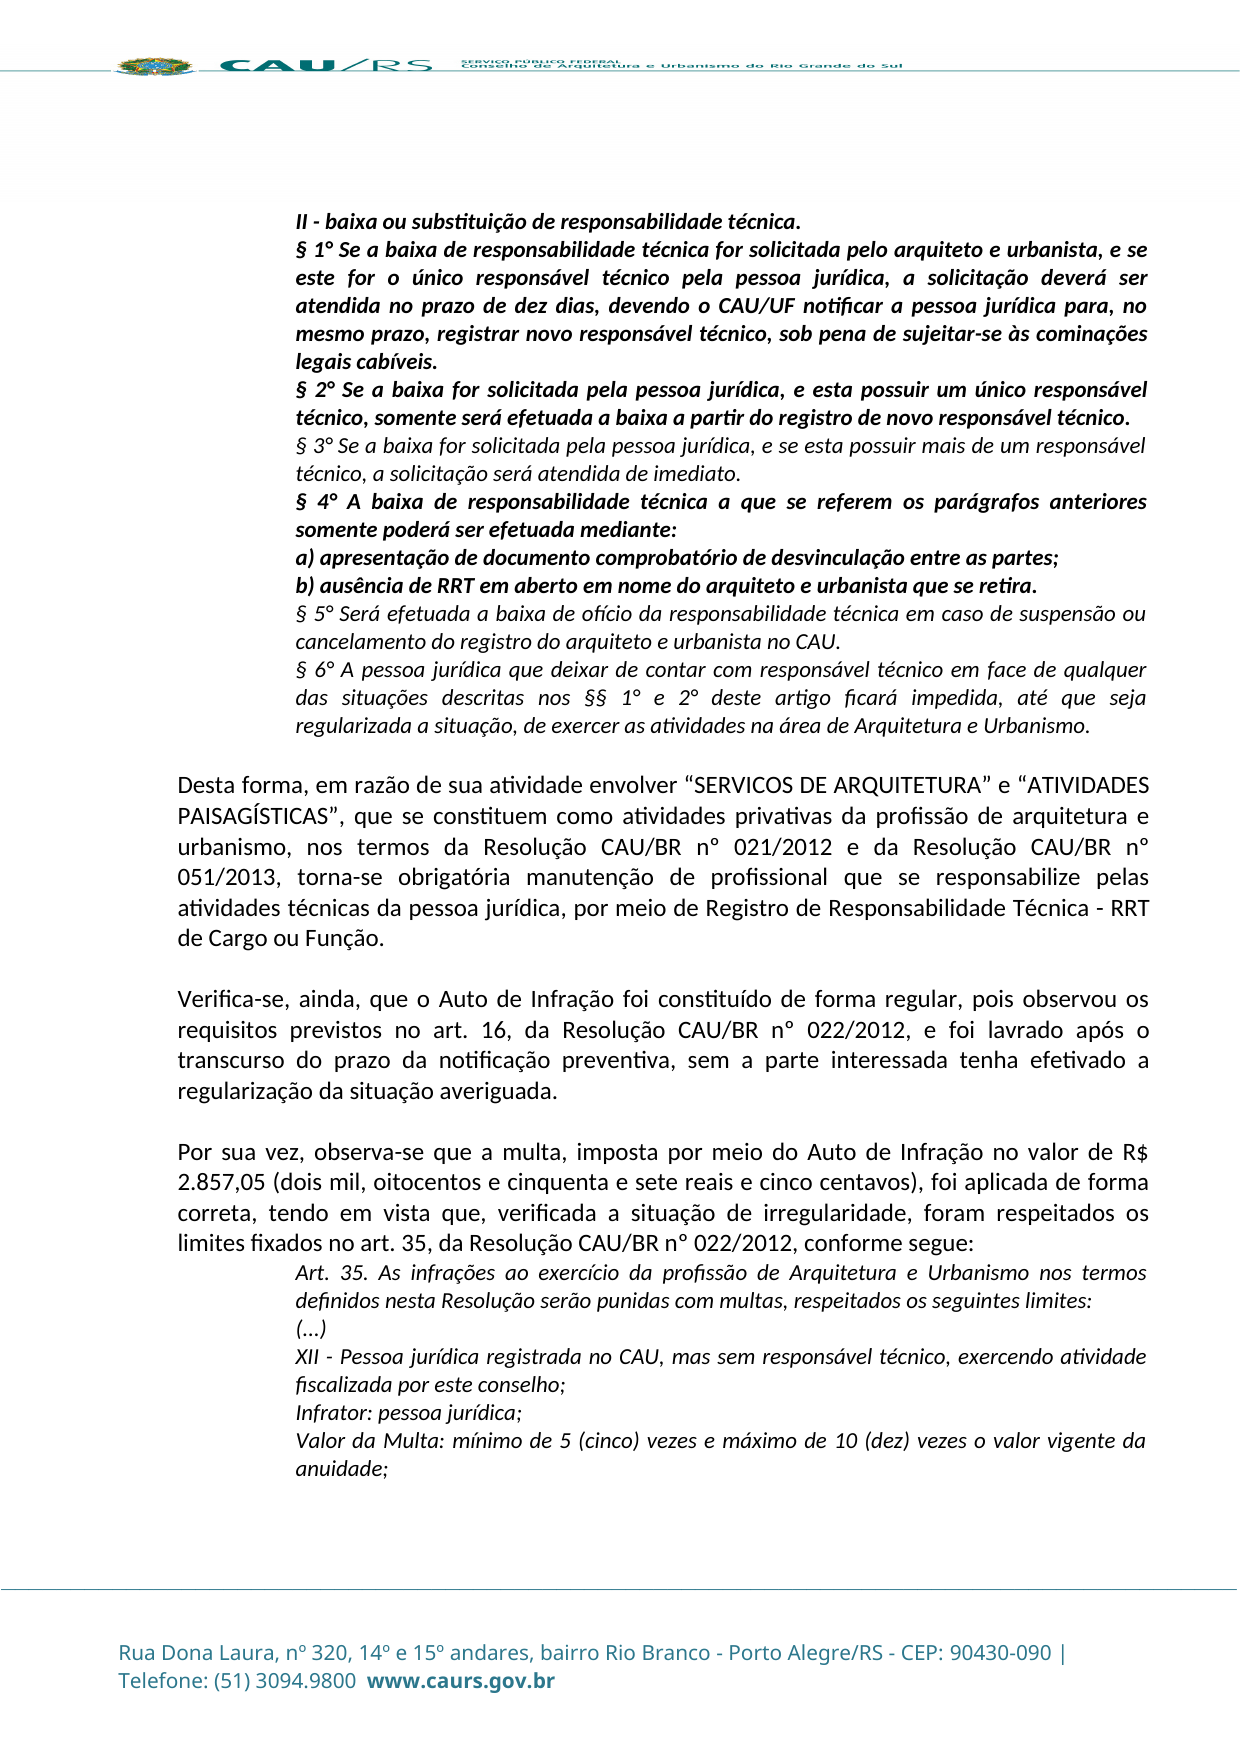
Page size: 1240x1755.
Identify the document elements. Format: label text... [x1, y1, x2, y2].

text § 5° Será efetuada a baixa de ofício da responsabilidade técnica em caso de suspensão ou cancelamento do registro do arquiteto e urbanista no CAU. [295, 599, 1151, 655]
text a) apresentação de documento comprobatório de desvinculação entre as partes; [295, 543, 1151, 571]
text § 1° Se a baixa de responsabilidade técnica for solicitada pelo arquiteto e urbanista, e se este for o único responsável técnico pela pessoa jurídica, a solicitação deverá ser atendida no prazo de dez dias, devendo o CAU/UF notificar a pessoa jurídica para, no mesmo prazo, registrar novo responsável técnico, sob pena de sujeitar-se às cominações legais cabíveis. [295, 235, 1151, 375]
text Verifica-se, ainda, que o Auto de Infração foi constituído de forma regular, pois observou os requisitos previstos no art. 16, da Resolução CAU/BR nº 022/2012, e foi lavrado após o transcurso do prazo da notificação preventiva, sem a parte interessada tenha efetivado a regularização da situação averiguada. [177, 983, 1151, 1105]
text Art. 35. As infrações ao exercício da profissão de Arquitetura e Urbanismo nos termos definidos nesta Resolução serão punidas com multas, respeitados os seguintes limites: [295, 1258, 1151, 1314]
text XII - Pessoa jurídica registrada no CAU, mas sem responsável técnico, exercendo atividade fiscalizada por este conselho; [295, 1342, 1151, 1398]
text § 3° Se a baixa for solicitada pela pessoa jurídica, e se esta possuir mais de um responsável técnico, a solicitação será atendida de imediato. [295, 431, 1151, 487]
text § 4° A baixa de responsabilidade técnica a que se referem os parágrafos anteriores somente poderá ser efetuada mediante: [295, 487, 1151, 543]
text Desta forma, em razão de sua atividade envolver “SERVICOS DE ARQUITETURA” e “ATIVIDADES PAISAGÍSTICAS”, que se constituem como atividades privativas da profissão de arquitetura e urbanismo, nos termos da Resolução CAU/BR nº 021/2012 e da Resolução CAU/BR nº 051/2013, torna-se obrigatória manutenção de profissional que se responsabilize pelas atividades técnicas da pessoa jurídica, por meio de Registro de Responsabilidade Técnica - RRT de Cargo ou Função. [177, 770, 1151, 953]
text (...) [295, 1314, 1151, 1342]
text § 2° Se a baixa for solicitada pela pessoa jurídica, e esta possuir um único responsável técnico, somente será efetuada a baixa a partir do registro de novo responsável técnico. [295, 375, 1151, 431]
text b) ausência de RRT em aberto em nome do arquiteto e urbanista que se retira. [295, 571, 1151, 599]
text II - baixa ou substituição de responsabilidade técnica. [295, 207, 1151, 235]
text Por sua vez, observa-se que a multa, imposta por meio do Auto de Infração no valor de R$ 2.857,05 (dois mil, oitocentos e cinquenta e sete reais e cinco centavos), foi aplicada de forma correta, tendo em vista que, verificada a situação de irregularidade, foram respeitados os limites fixados no art. 35, da Resolução CAU/BR nº 022/2012, conforme segue: [177, 1136, 1151, 1258]
text Valor da Multa: mínimo de 5 (cinco) vezes e máximo de 10 (dez) vezes o valor vigente da anuidade; [295, 1426, 1151, 1482]
text Infrator: pessoa jurídica; [295, 1398, 1151, 1426]
text § 6° A pessoa jurídica que deixar de contar com responsável técnico em face de qualquer das situações descritas nos §§ 1° e 2° deste artigo ficará impedida, até que seja regularizada a situação, de exercer as atividades na área de Arquitetura e Urbanismo. [295, 655, 1151, 739]
